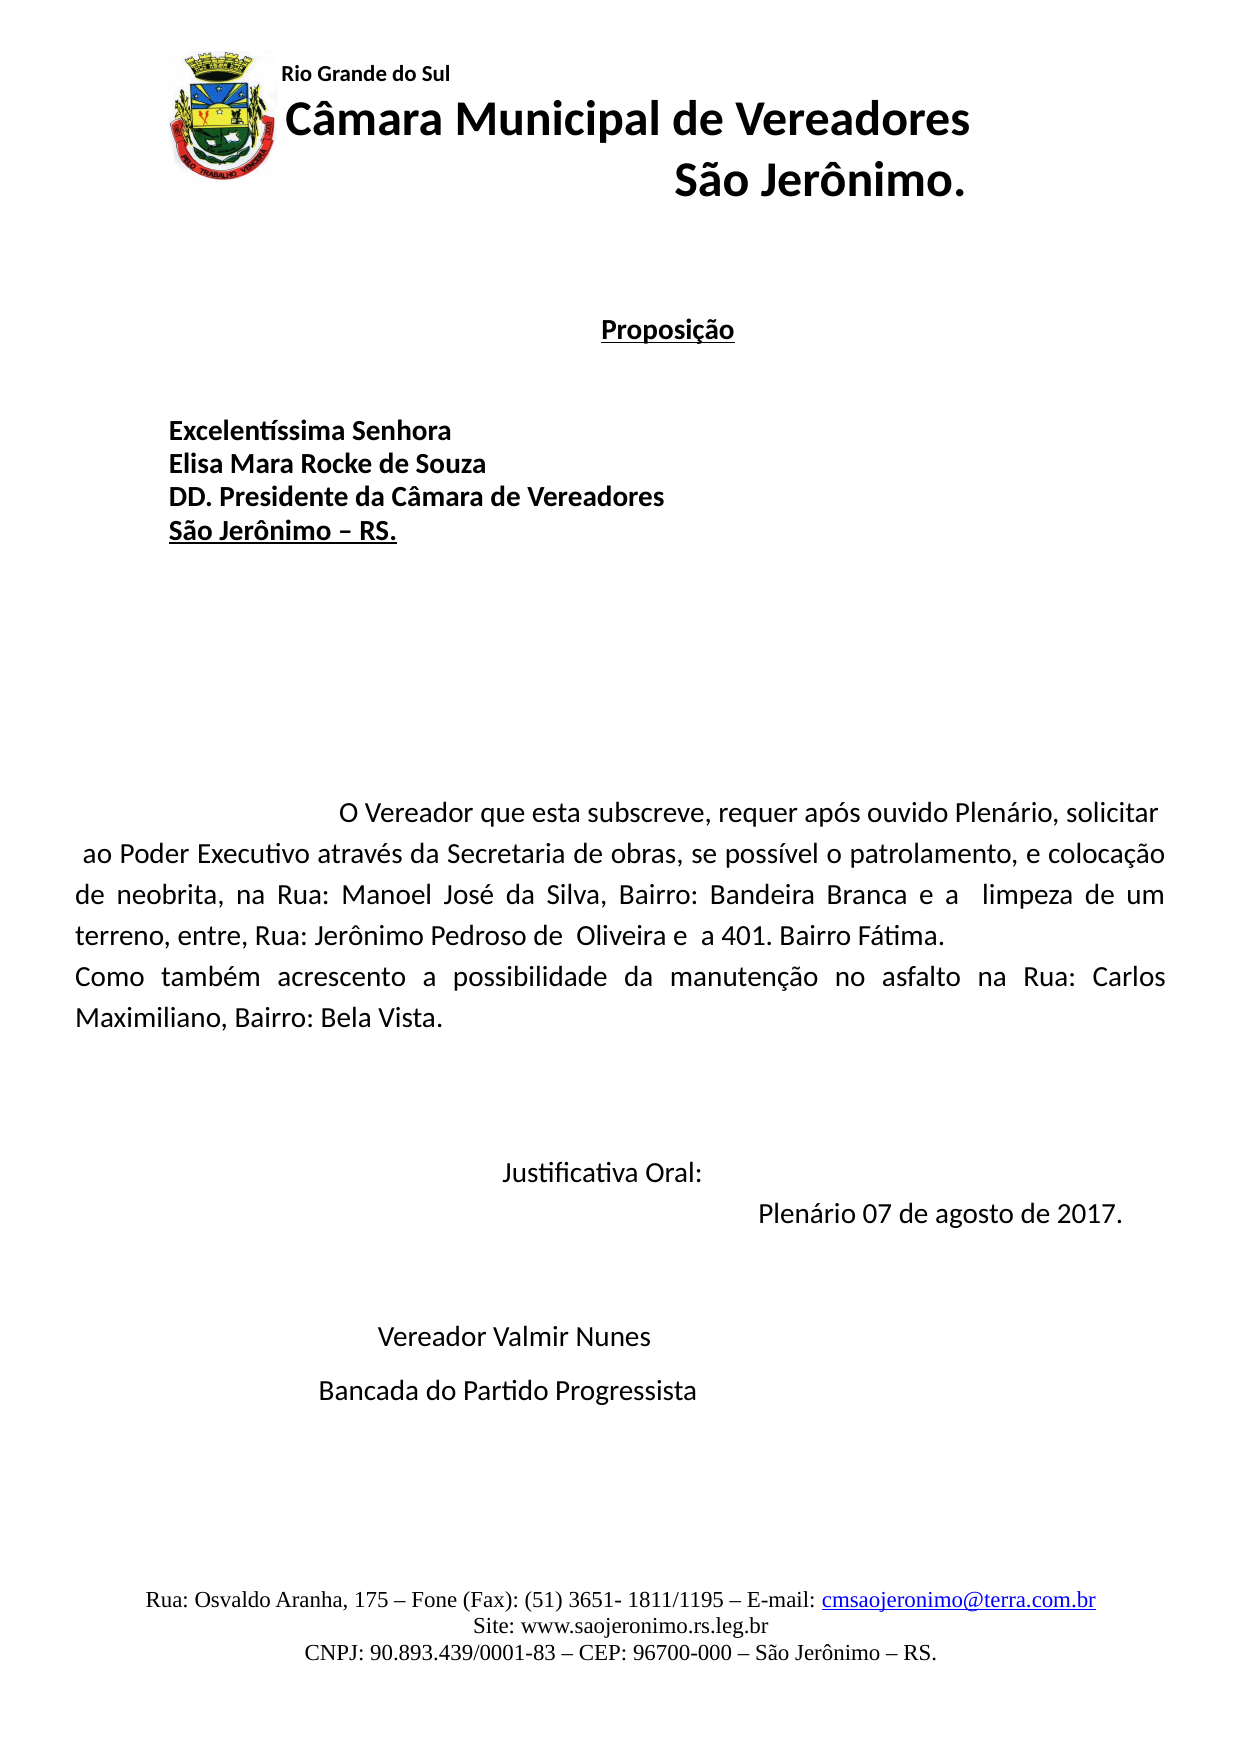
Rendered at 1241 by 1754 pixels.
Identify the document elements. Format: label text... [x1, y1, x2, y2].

text O Vereador que esta subscreve, requer após ouvido Plenário, solicitar [75, 794, 1166, 829]
text Como também acrescento a possibilidade da manutenção no asfalto na Rua: Carlos Maximiliano, Bairro: Bela Vista. [75, 958, 1166, 1034]
text Excelentíssima Senhora [169, 413, 1110, 447]
text Vereador Valmir Nunes [75, 1318, 1166, 1354]
subtitle Proposição [225, 311, 1110, 347]
text Justificativa Oral: [75, 1154, 1123, 1190]
text ao Poder Executivo através da Secretaria de obras, se possível o patrolamento, e colocação de neobrita, na Rua: Manoel José da Silva, Bairro: Bandeira Branca e a limpeza de um terreno, entre, Rua: Jerônimo Pedroso de Oliveira e a 401. Bairro Fátima. [75, 835, 1166, 952]
text São Jerônimo – RS. [169, 513, 1110, 547]
text Plenário 07 de agosto de 2017. [75, 1195, 1123, 1231]
text Elisa Mara Rocke de Souza [169, 447, 1110, 480]
text Bancada do Partido Progressista [75, 1372, 1166, 1407]
text DD. Presidente da Câmara de Vereadores [169, 480, 1110, 513]
